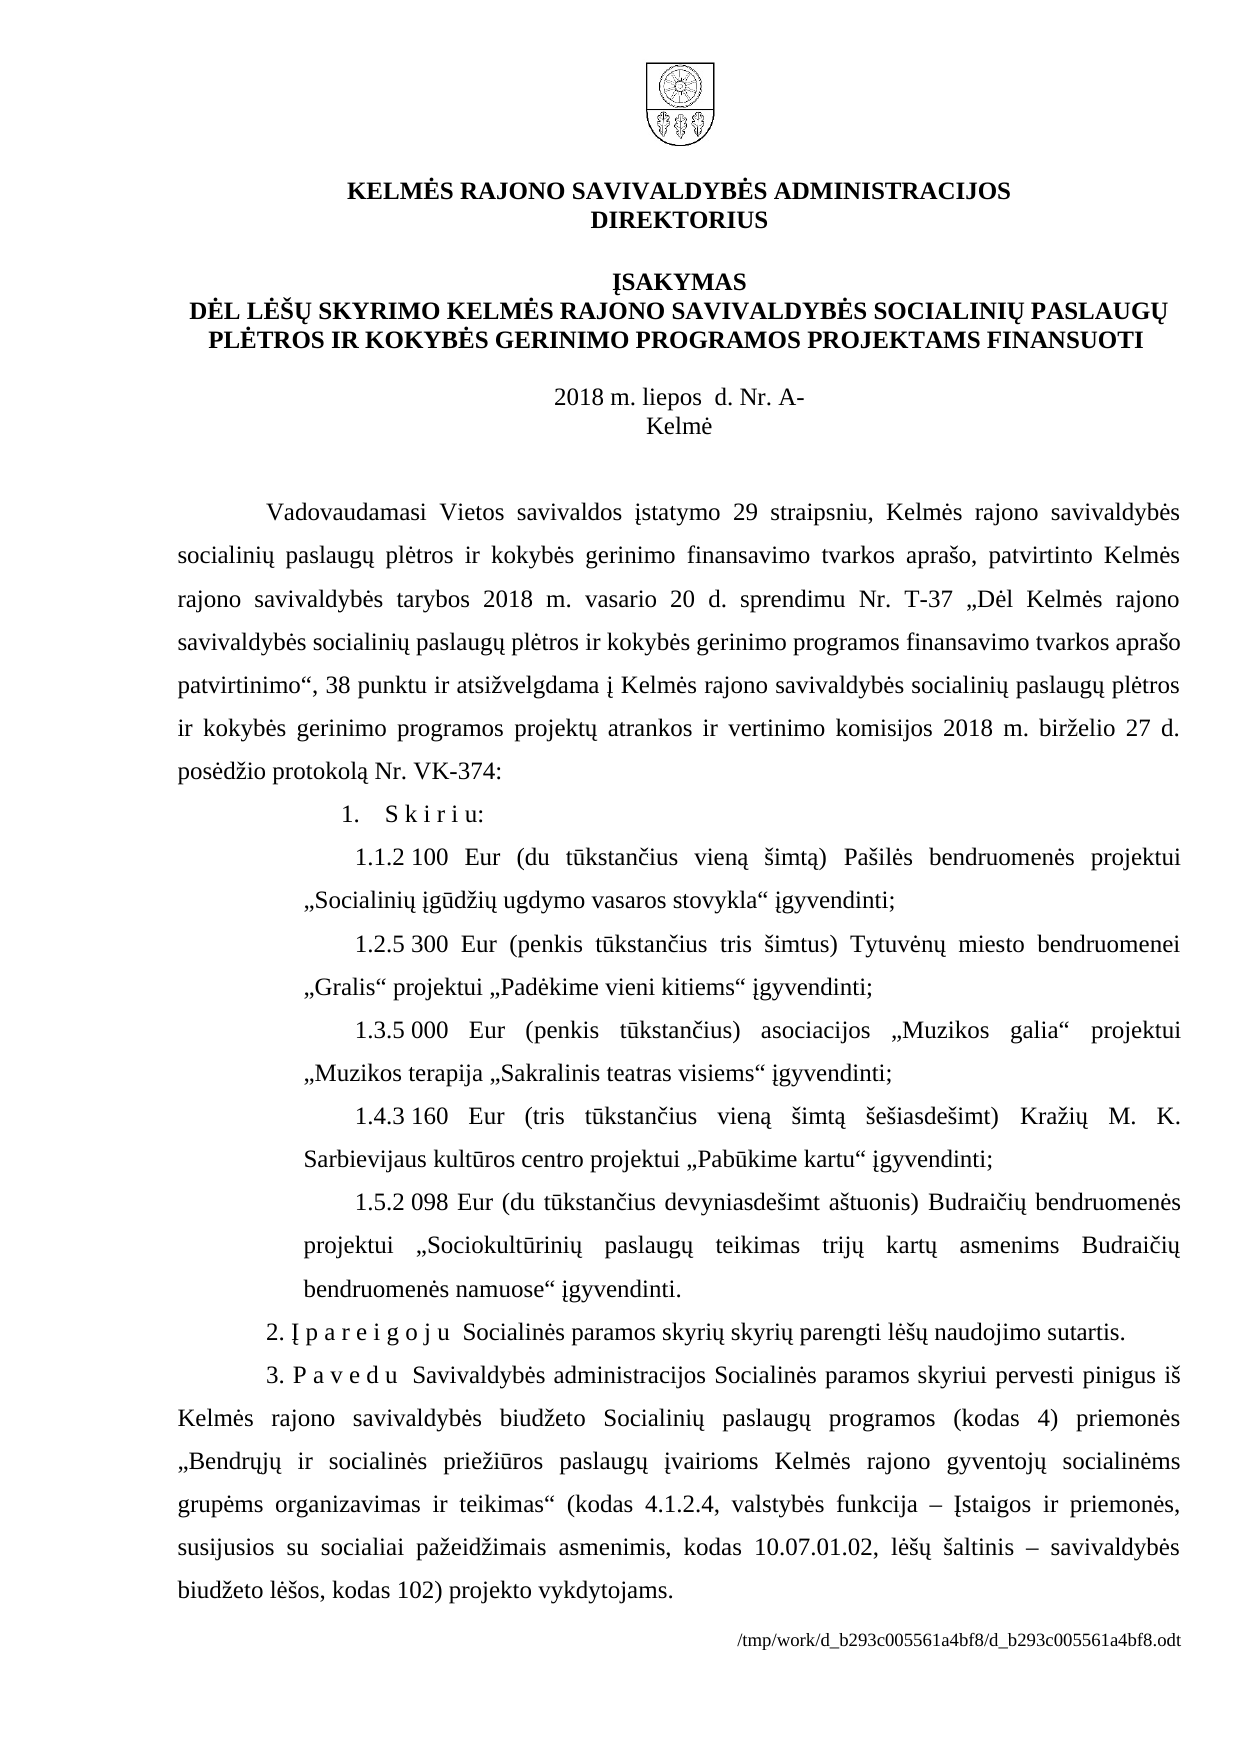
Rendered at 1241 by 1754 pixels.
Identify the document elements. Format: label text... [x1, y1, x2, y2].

subtitle KELMĖS RAJONO SAVIVALDYBĖS ADMINISTRACIJOS [177, 176, 1181, 205]
text DIREKTORIUS [177, 205, 1181, 234]
list 2 098 Eur (du tūkstančius devyniasdešimt aštuonis) Budraičių bendruomenės projektui „Sociokultūrinių paslaugų teikimas trijų kartų asmenims Budraičių bendruomenės namuose“ įgyvendinti. [266, 1187, 1181, 1302]
text ĮSAKYMAS [177, 267, 1181, 296]
text 3. Pavedu Savivaldybės administracijos Socialinės paramos skyriui pervesti pinigus iš Kelmės rajono savivaldybės biudžeto Socialinių paslaugų programos (kodas 4) priemonės „Bendrųjų ir socialinės priežiūros paslaugų įvairioms Kelmės rajono gyventojų socialinėms grupėms organizavimas ir teikimas“ (kodas 4.1.2.4, valstybės funkcija – Įstaigos ir priemonės, susijusios su socialiai pažeidžimais asmenimis, kodas 10.07.01.02, lėšų šaltinis – savivaldybės biudžeto lėšos, kodas 102) projekto vykdytojams. [177, 1360, 1181, 1604]
text 2018 m. liepos d. Nr. A- [177, 382, 1181, 411]
list Skiriu: [341, 799, 1181, 828]
text Kelmė [177, 411, 1181, 440]
list 5 300 Eur (penkis tūkstančius tris šimtus) Tytuvėnų miesto bendruomenei „Gralis“ projektui „Padėkime vieni kitiems“ įgyvendinti; [266, 929, 1181, 1001]
list 3 160 Eur (tris tūkstančius vieną šimtą šešiasdešimt) Kražių M. K. Sarbievijaus kultūros centro projektui „Pabūkime kartu“ įgyvendinti; [266, 1101, 1181, 1173]
list 5 000 Eur (penkis tūkstančius) asociacijos „Muzikos galia“ projektui „Muzikos terapija „Sakralinis teatras visiems“ įgyvendinti; [266, 1015, 1181, 1087]
text DĖL LĖŠŲ SKYRIMO KELMĖS RAJONO SAVIVALDYBĖS SOCIALINIŲ PASLAUGŲ PLĖTROS IR KOKYBĖS GERINIMO PROGRAMOS PROJEKTAMS FINANSUOTI [177, 296, 1181, 354]
text Vadovaudamasi Vietos savivaldos įstatymo 29 straipsniu, Kelmės rajono savivaldybės socialinių paslaugų plėtros ir kokybės gerinimo finansavimo tvarkos aprašo, patvirtinto Kelmės rajono savivaldybės tarybos 2018 m. vasario 20 d. sprendimu Nr. T-37 „Dėl Kelmės rajono savivaldybės socialinių paslaugų plėtros ir kokybės gerinimo programos finansavimo tvarkos aprašo patvirtinimo“, 38 punktu ir atsižvelgdama į Kelmės rajono savivaldybės socialinių paslaugų plėtros ir kokybės gerinimo programos projektų atrankos ir vertinimo komisijos 2018 m. birželio 27 d. posėdžio protokolą Nr. VK-374: [177, 497, 1181, 785]
list 2 100 Eur (du tūkstančius vieną šimtą) Pašilės bendruomenės projektui „Socialinių įgūdžių ugdymo vasaros stovykla“ įgyvendinti; [266, 842, 1181, 914]
text 2. Įpareigoju Socialinės paramos skyrių skyrių parengti lėšų naudojimo sutartis. [177, 1317, 1181, 1346]
